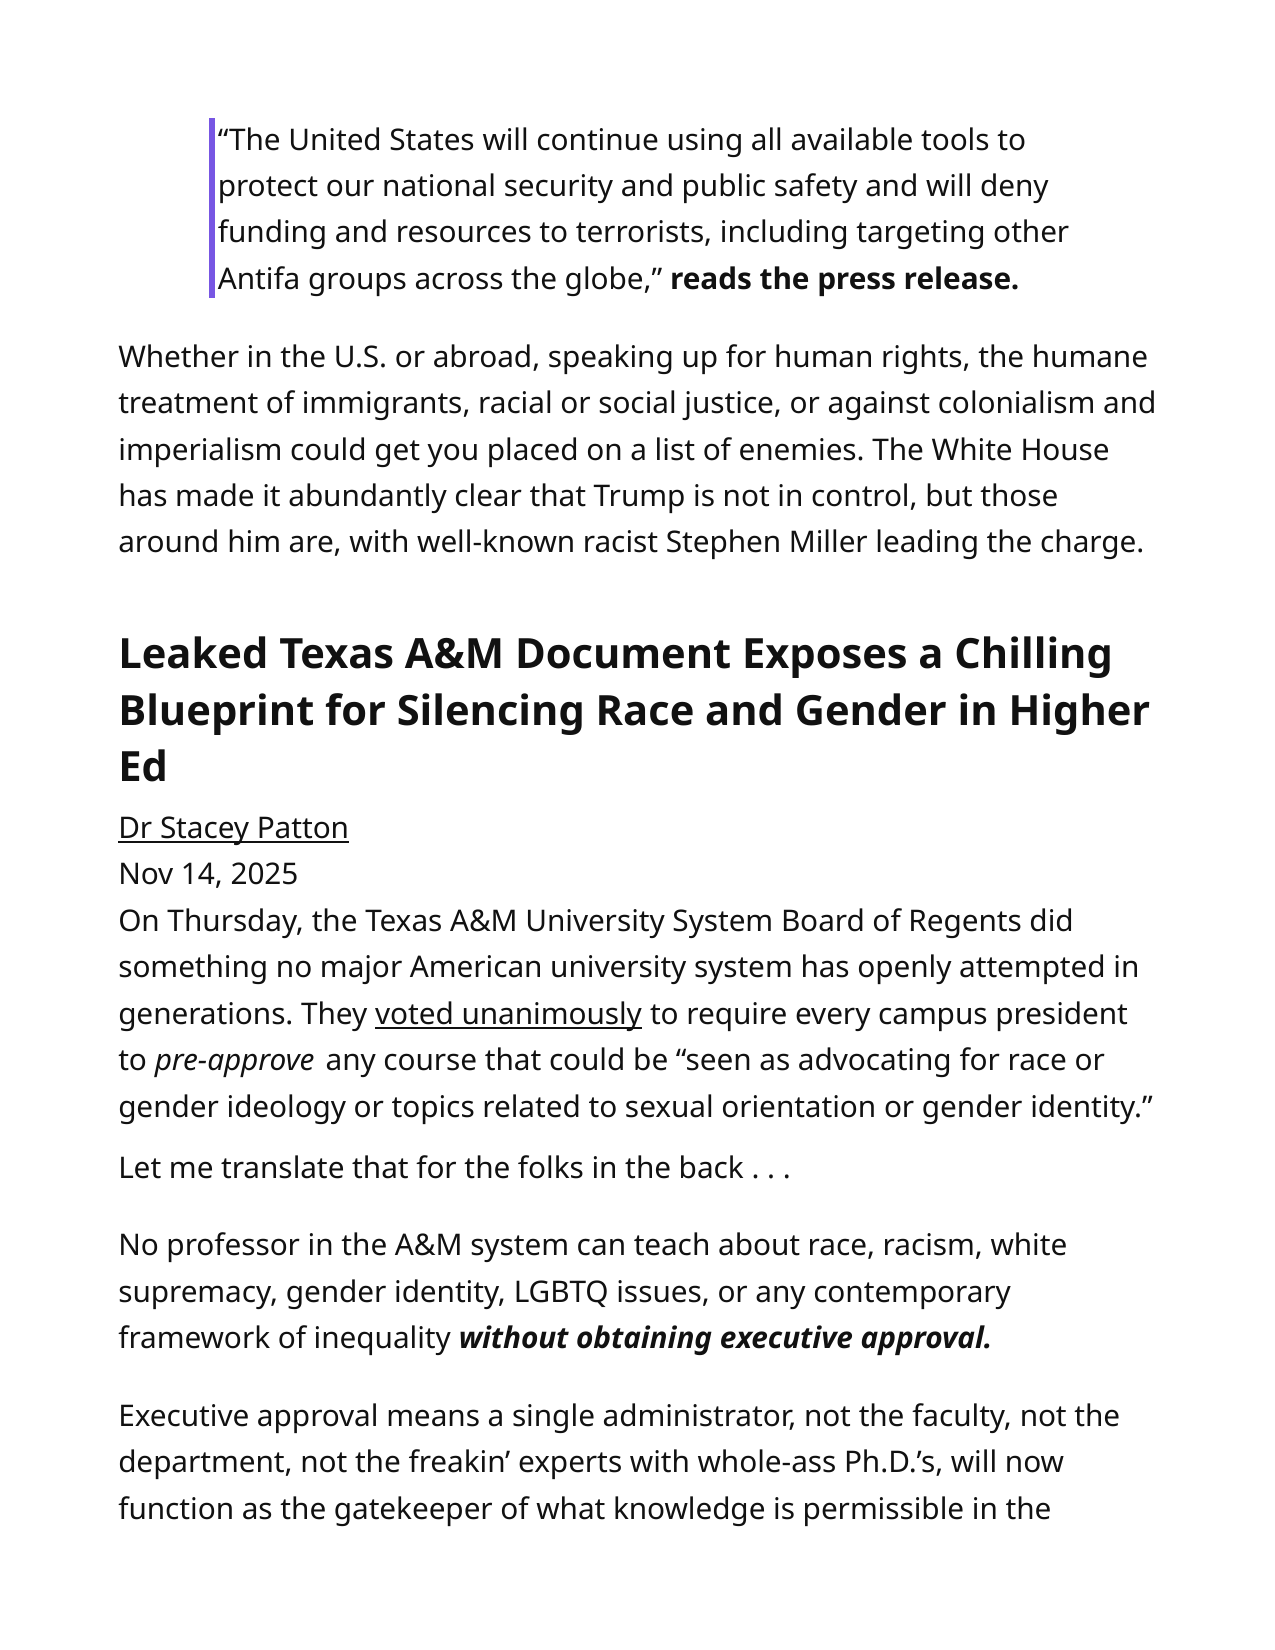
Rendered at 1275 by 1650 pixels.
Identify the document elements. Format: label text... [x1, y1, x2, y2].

text Executive approval means a single administrator, not the faculty, not the department, not the freakin’ experts with whole-ass Ph.D.’s, will now function as the gatekeeper of what knowledge is permissible in the [118, 1395, 1157, 1528]
text “The United States will continue using all available tools to protect our national security and public safety and will deny funding and resources to terrorists, including targeting other Antifa groups across the globe,” reads the press release. [215, 118, 1098, 298]
text Whether in the U.S. or abroad, speaking up for human rights, the humane treatment of immigrants, racial or social justice, or against colonialism and imperialism could get you placed on a list of enemies. The White House has made it abundantly clear that Trump is not in control, but those around him are, with well-known racist Stephen Miller leading the charge. [118, 335, 1157, 561]
text No professor in the A&M system can teach about race, racism, white supremacy, gender identity, LGBTQ issues, or any contemporary framework of inequality without obtaining executive approval. [118, 1224, 1157, 1357]
text Dr Stacey Patton [118, 807, 1157, 847]
subtitle Leaked Texas A&M Document Exposes a Chilling Blueprint for Silencing Race and Gender in Higher Ed [118, 624, 1157, 794]
text On Thursday, the Texas A&M University System Board of Regents did something no major American university system has openly attempted in generations. They voted unanimously to require every campus president to pre-approve any course that could be “seen as advocating for race or gender ideology or topics related to sexual orientation or gender identity.” [118, 899, 1157, 1126]
text Let me translate that for the folks in the back . . . [118, 1146, 1157, 1187]
text Nov 14, 2025 [118, 853, 1157, 893]
